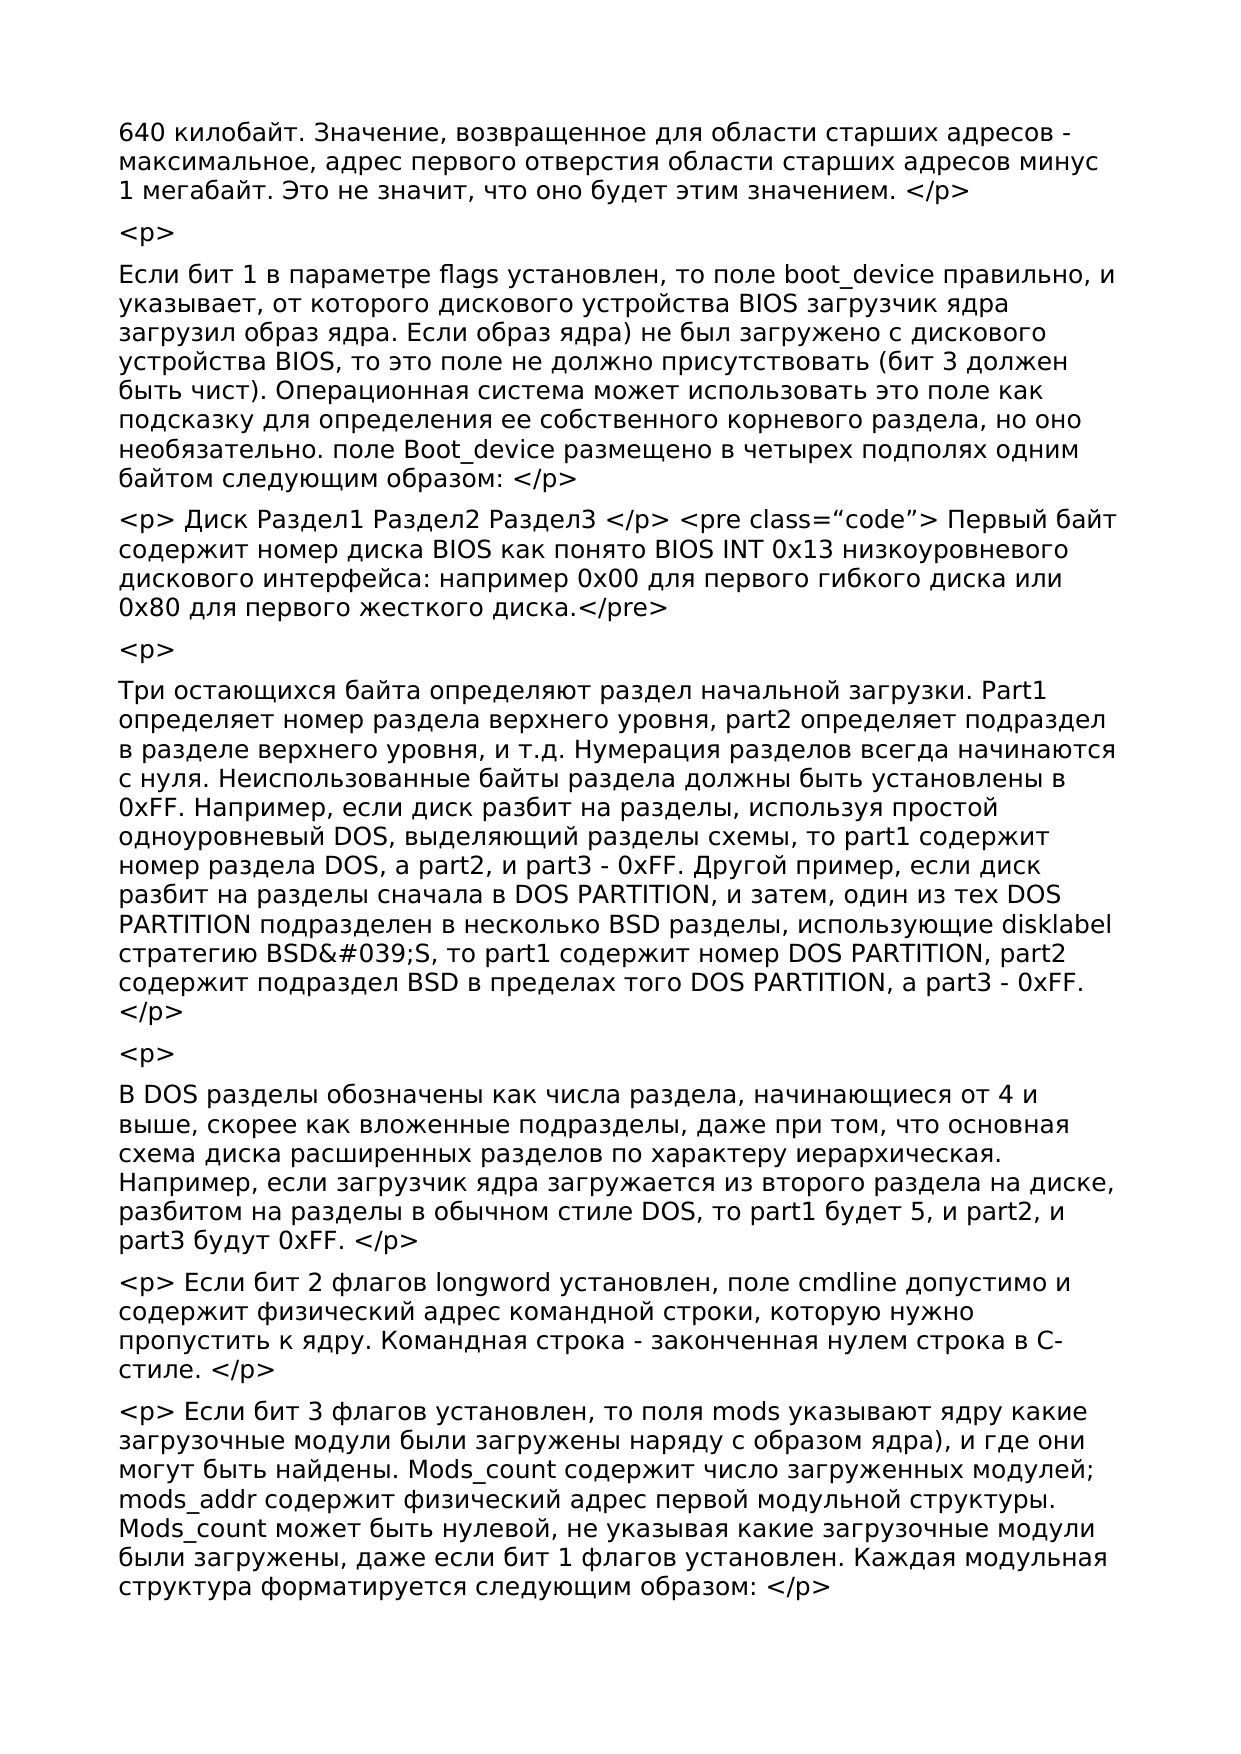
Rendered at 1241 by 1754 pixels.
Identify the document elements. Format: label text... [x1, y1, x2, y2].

text <p> Если бит 3 флагов установлен, то поля mods указывают ядру какие загрузочные модули были загружены наряду с образом ядра), и где они могут быть найдены. Mods_count содержит число загруженных модулей; mods_addr содержит физический адрес первой модульной структуры. Mods_count может быть нулевой, не указывая какие загрузочные модули были загружены, даже если бит 1 флагов установлен. Каждая модульная структура форматируется следующим образом: </p> [118, 1397, 1122, 1601]
text Если бит 1 в параметре flags установлен, то поле boot_device правильно, и указывает, от которого дискового устройства BIOS загрузчик ядра загрузил образ ядра. Если образ ядра) не был загружено с дискового устройства BIOS, то это поле не должно присутствовать (бит 3 должен быть чист). Операционная система может использовать это поле как подсказку для определения ее собственного корневого раздела, но оно необязательно. поле Boot_device размещено в четырех подполях одним байтом следующим образом: </p> [118, 260, 1122, 493]
text <p> [118, 1039, 1122, 1068]
text - 640 килобайт. Значение, возвращенное для области старших адресов - максимальное, адрес первого отверстия области старших адресов минус 1 мегабайт. Это не значит, что оно будет этим значением. </p> [118, 118, 1122, 206]
text <p> [118, 635, 1122, 664]
text <p> Диск Раздел1 Раздел2 Раздел3 </p> <pre class=“code”> Первый байт содержит номер диска BIOS как понято BIOS INT 0x13 низкоуровневого дискового интерфейса: например 0x00 для первого гибкого диска или 0x80 для первого жесткого диска.</pre> [118, 506, 1122, 622]
text В DOS разделы обозначены как числа раздела, начинающиеся от 4 и выше, скорее как вложенные подразделы, даже при том, что основная схема диска расширенных разделов по характеру иерархическая. Например, если загрузчик ядра загружается из второго раздела на диске, разбитом на разделы в обычном стиле DOS, то part1 будет 5, и part2, и part3 будут 0xFF. </p> [118, 1081, 1122, 1256]
text Три остающихся байта определяют раздел начальной загрузки. Part1 определяет номер раздела верхнего уровня, part2 определяет подраздел в разделе верхнего уровня, и т.д. Нумерация разделов всегда начинаются с нуля. Неиспользованные байты раздела должны быть установлены в 0xFF. Например, если диск разбит на разделы, используя простой одноуровневый DOS, выделяющий разделы схемы, то part1 содержит номер раздела DOS, а part2, и part3 - 0xFF. Другой пример, если диск разбит на разделы сначала в DOS PARTITION, и затем, один из тех DOS PARTITION подразделен в несколько BSD разделы, использующие disklabel стратегию BSD&#039;S, то part1 содержит номер DOS PARTITION, part2 содержит подраздел BSD в пределах того DOS PARTITION, а part3 - 0xFF. </p> [118, 676, 1122, 1026]
text <p> [118, 218, 1122, 247]
text <p> Если бит 2 флагов longword установлен, поле cmdline допустимо и содержит физический адрес командной строки, которую нужно пропустить к ядру. Командная строка - законченная нулем строка в С-стиле. </p> [118, 1268, 1122, 1385]
